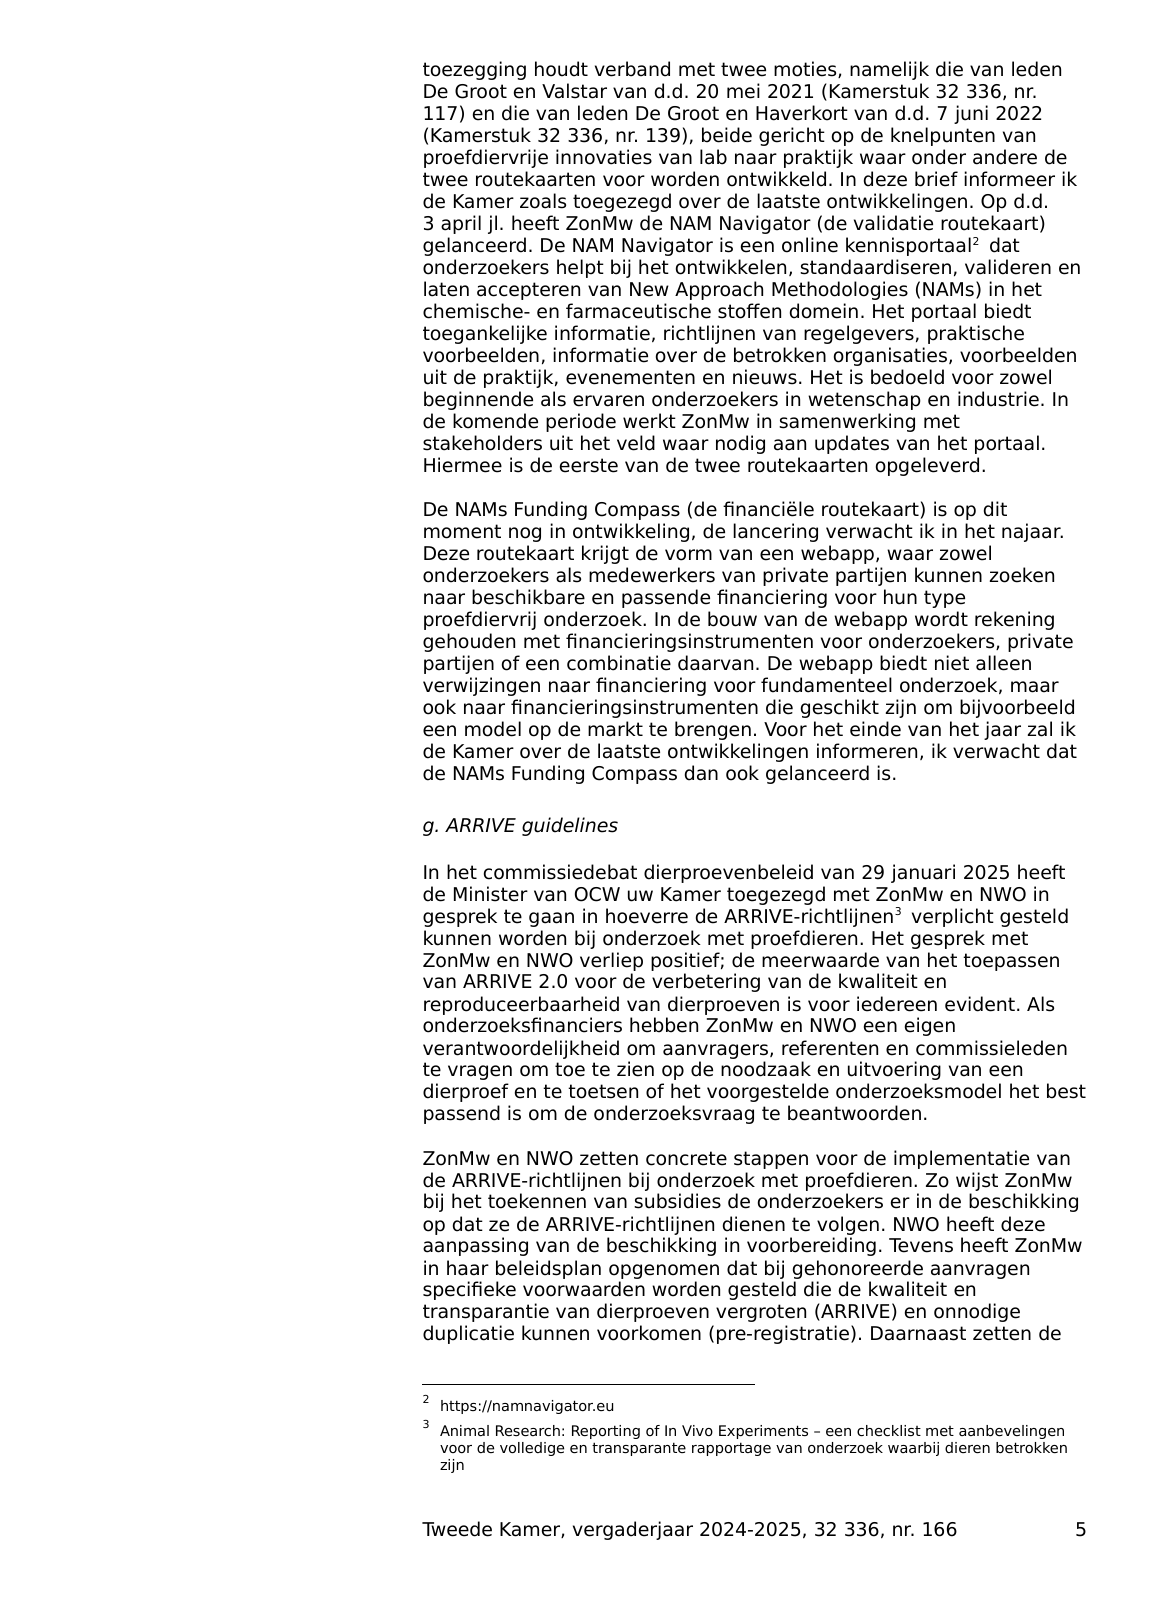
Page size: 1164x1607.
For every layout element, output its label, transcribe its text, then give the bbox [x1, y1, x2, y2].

text ZonMw en NWO zetten concrete stappen voor de implementatie van de ARRIVE-richtlijnen bij onderzoek met proefdieren. Zo wijst ZonMw bij het toekennen van subsidies de onderzoekers er in de beschikking op dat ze de ARRIVE-richtlijnen dienen te volgen. NWO heeft deze aanpassing van de beschikking in voorbereiding. Tevens heeft ZonMw in haar beleidsplan opgenomen dat bij gehonoreerde aanvragen specifieke voorwaarden worden gesteld die de kwaliteit en transparantie van dierproeven vergroten (ARRIVE) en onnodige duplicatie kunnen voorkomen (pre-registratie). Daarnaast zetten de [422, 1147, 1087, 1345]
text toezegging houdt verband met twee moties, namelijk die van leden De Groot en Valstar van d.d. 20 mei 2021 (Kamerstuk 32 336, nr. 117) en die van leden De Groot en Haverkort van d.d. 7 juni 2022 (Kamerstuk 32 336, nr. 139), beide gericht op de knelpunten van proefdiervrije innovaties van lab naar praktijk waar onder andere de twee routekaarten voor worden ontwikkeld. In deze brief informeer ik de Kamer zoals toegezegd over de laatste ontwikkelingen. Op d.d. 3 april jl. heeft ZonMw de NAM Navigator (de validatie routekaart) gelanceerd. De NAM Navigator is een online kennisportaal dat onderzoekers helpt bij het ontwikkelen, standaardiseren, valideren en laten accepteren van New Approach Methodologies (NAMs) in het chemische- en farmaceutische stoffen domein. Het portaal biedt toegankelijke informatie, richtlijnen van regelgevers, praktische voorbeelden, informatie over de betrokken organisaties, voorbeelden uit de praktijk, evenementen en nieuws. Het is bedoeld voor zowel beginnende als ervaren onderzoekers in wetenschap en industrie. In de komende periode werkt ZonMw in samenwerking met stakeholders uit het veld waar nodig aan updates van het portaal. Hiermee is de eerste van de twee routekaarten opgeleverd. [422, 59, 1087, 477]
text De NAMs Funding Compass (de financiële routekaart) is op dit moment nog in ontwikkeling, de lancering verwacht ik in het najaar. Deze routekaart krijgt de vorm van een webapp, waar zowel onderzoekers als medewerkers van private partijen kunnen zoeken naar beschikbare en passende financiering voor hun type proefdiervrij onderzoek. In de bouw van de webapp wordt rekening gehouden met financieringsinstrumenten voor onderzoekers, private partijen of een combinatie daarvan. De webapp biedt niet alleen verwijzingen naar financiering voor fundamenteel onderzoek, maar ook naar financieringsinstrumenten die geschikt zijn om bijvoorbeeld een model op de markt te brengen. Voor het einde van het jaar zal ik de Kamer over de laatste ontwikkelingen informeren, ik verwacht dat de NAMs Funding Compass dan ook gelanceerd is. [422, 499, 1087, 784]
text https://namnavigator.eu [422, 1393, 1087, 1416]
text In het commissiedebat dierproevenbeleid van 29 januari 2025 heeft de Minister van OCW uw Kamer toegezegd met ZonMw en NWO in gesprek te gaan in hoeverre de ARRIVE-richtlijnen verplicht gesteld kunnen worden bij onderzoek met proefdieren. Het gesprek met ZonMw en NWO verliep positief; de meerwaarde van het toepassen van ARRIVE 2.0 voor de verbetering van de kwaliteit en reproduceerbaarheid van dierproeven is voor iedereen evident. Als onderzoeksfinanciers hebben ZonMw en NWO een eigen verantwoordelijkheid om aanvragers, referenten en commissieleden te vragen om toe te zien op de noodzaak en uitvoering van een dierproef en te toetsen of het voorgestelde onderzoeksmodel het best passend is om de onderzoeksvraag te beantwoorden. [422, 862, 1087, 1125]
subtitle g. ARRIVE guidelines [422, 814, 1087, 837]
text Animal Research: Reporting of In Vivo Experiments – een checklist met aanbevelingen voor de volledige en transparante rapportage van onderzoek waarbij dieren betrokken zijn [422, 1418, 1087, 1474]
